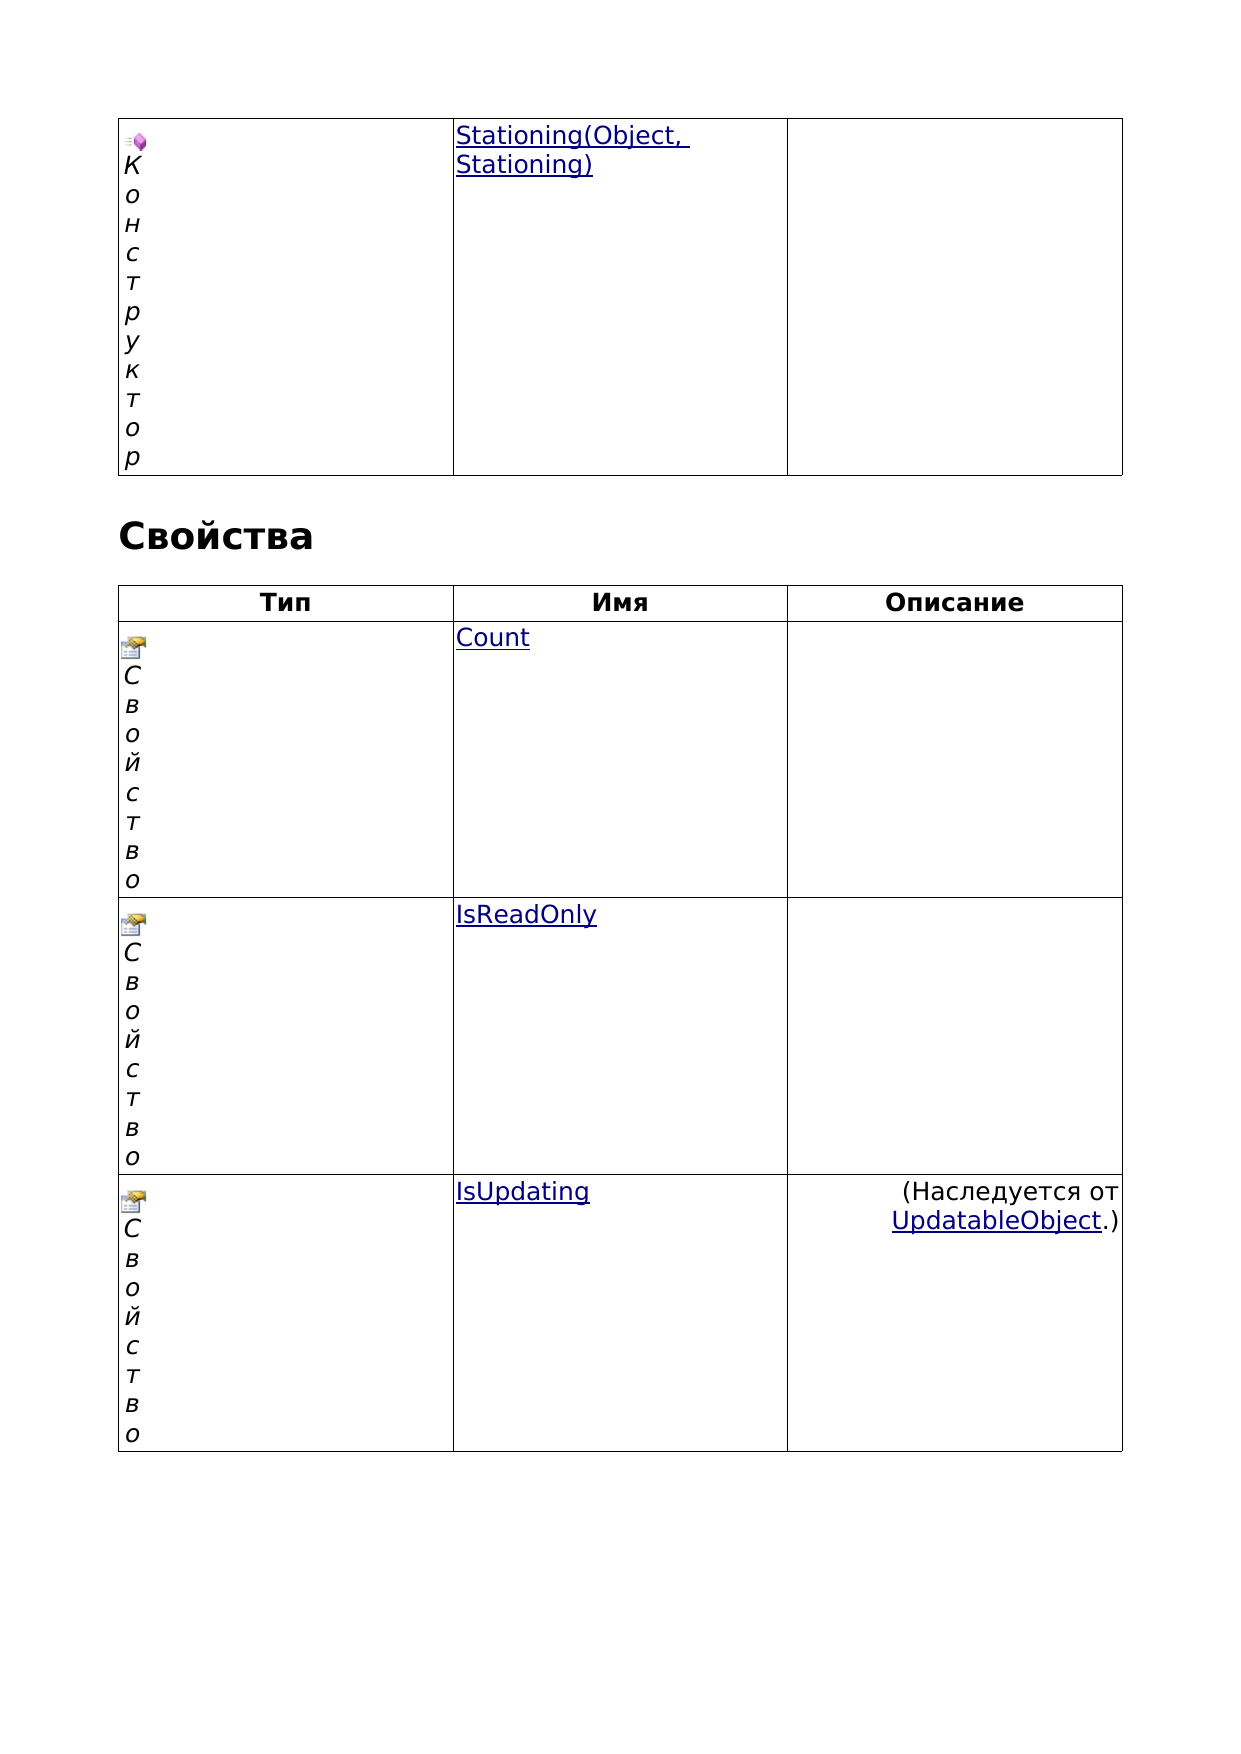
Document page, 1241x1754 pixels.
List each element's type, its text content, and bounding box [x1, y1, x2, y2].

subtitle Свойства [118, 514, 1122, 558]
picture [121, 133, 147, 151]
table_cell [788, 898, 1122, 1174]
table_cell [119, 1175, 453, 1451]
table_header Имя [454, 586, 787, 621]
table_cell [119, 898, 453, 1174]
table_cell [788, 119, 1122, 474]
table_cell IsUpdating [454, 1175, 787, 1451]
table_header Тип [119, 586, 453, 621]
picture [121, 636, 147, 661]
table_header Описание [788, 586, 1122, 621]
table_cell Count [454, 622, 787, 897]
table_cell [119, 622, 453, 897]
picture [121, 1189, 147, 1215]
table_cell Stationing(Object, Stationing) [454, 119, 787, 474]
table_cell [788, 622, 1122, 897]
table_cell IsReadOnly [454, 898, 787, 1174]
picture [121, 912, 147, 938]
table_cell [119, 119, 453, 474]
table_cell (Наследуется от UpdatableObject.) [788, 1175, 1122, 1451]
